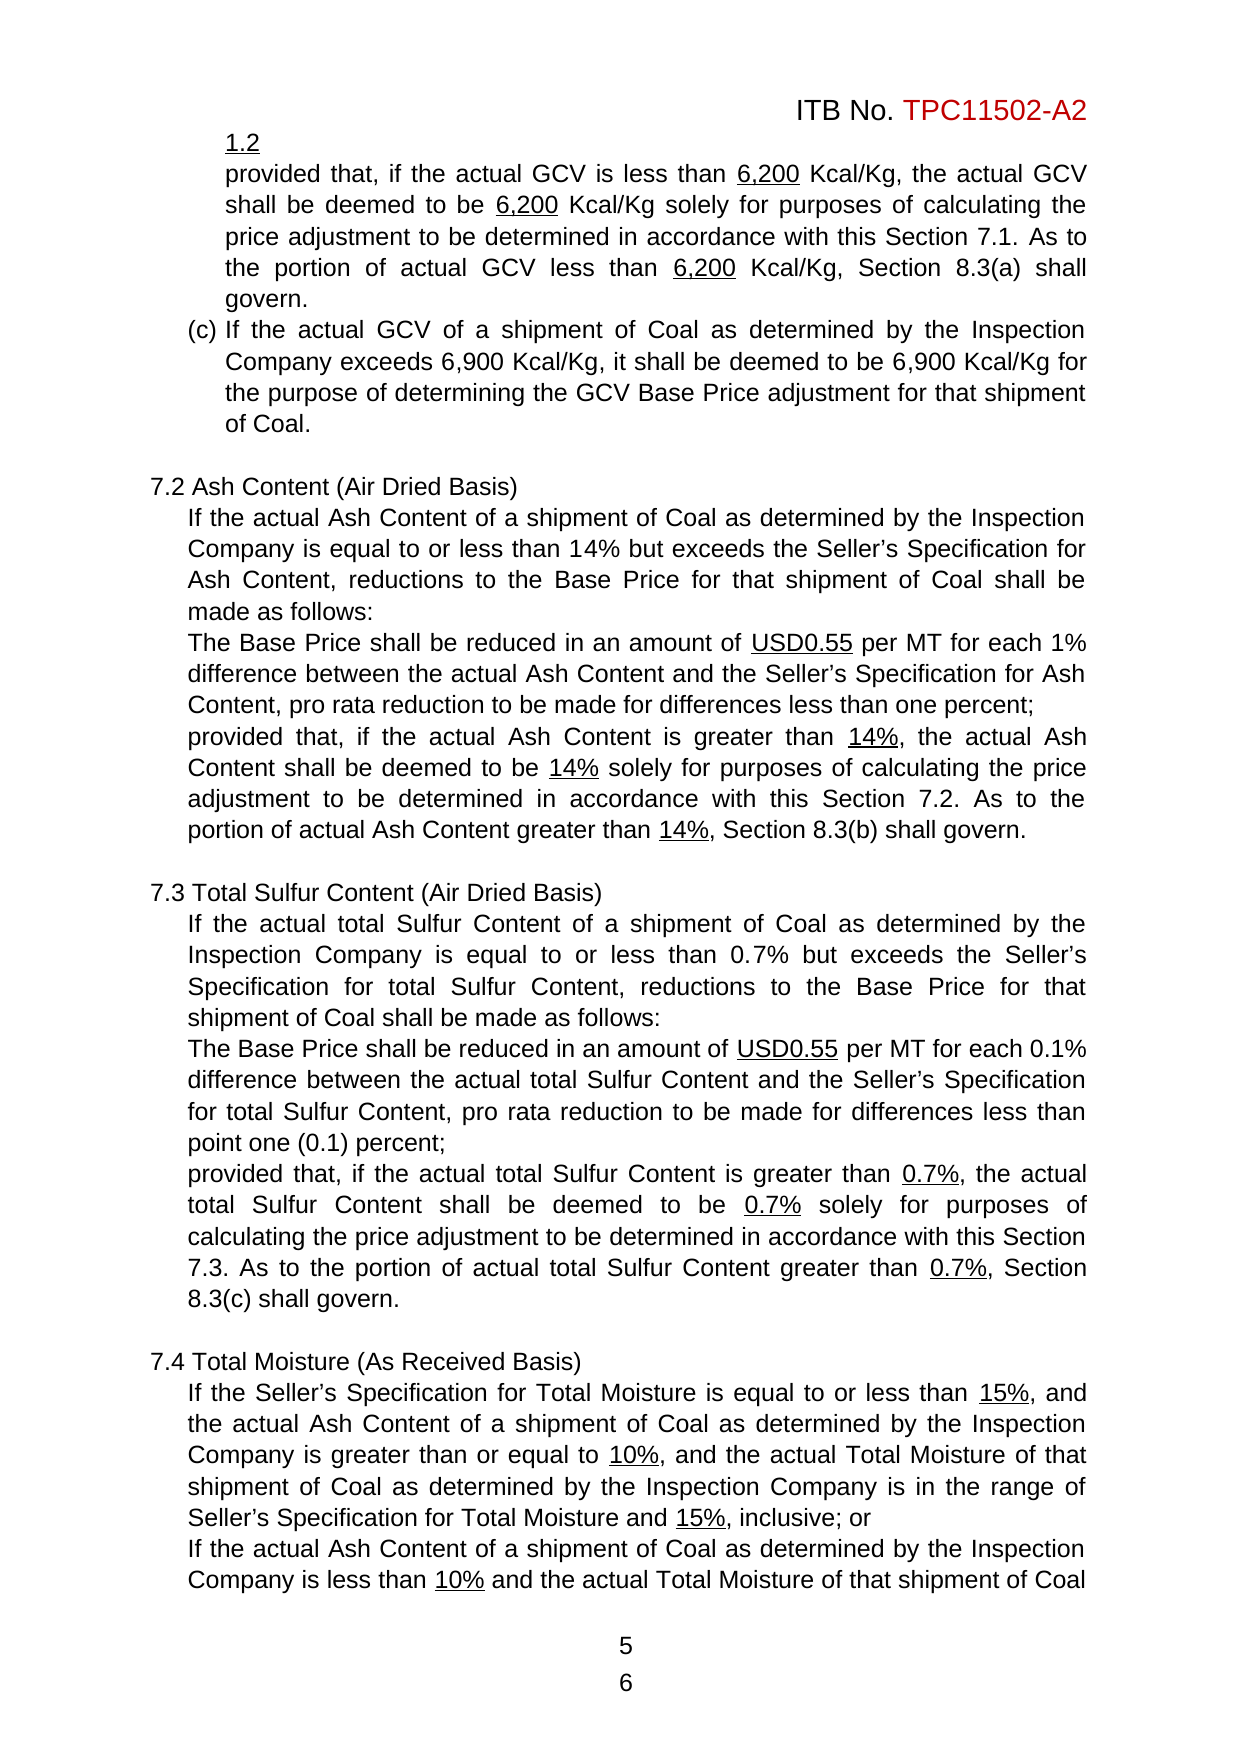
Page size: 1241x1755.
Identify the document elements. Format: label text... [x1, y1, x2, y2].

text 7.4 Total Moisture (As Received Basis) [150, 1345, 1192, 1376]
text If the actual Ash Content of a shipment of Coal as determined by the Inspection Company is equal to or less than 14% but exceeds the Seller’s Specification for Ash Content, reductions to the Base Price for that shipment of Coal shall be made as follows: [187, 501, 1087, 626]
text If the actual Ash Content of a shipment of Coal as determined by the Inspection Company is less than 10% and the actual Total Moisture of that shipment of Coal [187, 1532, 1087, 1595]
text The Base Price shall be reduced in an amount of USD0.55 per MT for each 1% difference between the actual Ash Content and the Seller’s Specification for Ash Content, pro rata reduction to be made for differences less than one percent; [187, 626, 1087, 720]
text 7.3 Total Sulfur Content (Air Dried Basis) [150, 876, 1192, 907]
text provided that, if the actual total Sulfur Content is greater than 0.7%, the actual total Sulfur Content shall be deemed to be 0.7% solely for purposes of calculating the price adjustment to be determined in accordance with this Section 7.3. As to the portion of actual total Sulfur Content greater than 0.7%, Section 8.3(c) shall govern. [187, 1157, 1087, 1314]
text If the actual total Sulfur Content of a shipment of Coal as determined by the Inspection Company is equal to or less than 0.7% but exceeds the Seller’s Specification for total Sulfur Content, reductions to the Base Price for that shipment of Coal shall be made as follows: [187, 907, 1087, 1032]
text If the Seller’s Specification for Total Moisture is equal to or less than 15%, and the actual Ash Content of a shipment of Coal as determined by the Inspection Company is greater than or equal to 10%, and the actual Total Moisture of that shipment of Coal as determined by the Inspection Company is in the range of Seller’s Specification for Total Moisture and 15%, inclusive; or [187, 1376, 1087, 1532]
text The Base Price shall be reduced in an amount of USD0.55 per MT for each 0.1% difference between the actual total Sulfur Content and the Seller’s Specification for total Sulfur Content, pro rata reduction to be made for differences less than point one (0.1) percent; [187, 1032, 1087, 1157]
text provided that, if the actual Ash Content is greater than 14%, the actual Ash Content shall be deemed to be 14% solely for purposes of calculating the price adjustment to be determined in accordance with this Section 7.2. As to the portion of actual Ash Content greater than 14%, Section 8.3(b) shall govern. [187, 720, 1087, 845]
text 1.2 [225, 126, 1174, 157]
text provided that, if the actual GCV is less than 6,200 Kcal/Kg, the actual GCV shall be deemed to be 6,200 Kcal/Kg solely for purposes of calculating the price adjustment to be determined in accordance with this Section 7.1. As to the portion of actual GCV less than 6,200 Kcal/Kg, Section 8.3(a) shall govern. [225, 157, 1087, 314]
text (c) If the actual GCV of a shipment of Coal as determined by the Inspection Company exceeds 6,900 Kcal/Kg, it shall be deemed to be 6,900 Kcal/Kg for the purpose of determining the GCV Base Price adjustment for that shipment of Coal. [187, 314, 1087, 439]
text 7.2 Ash Content (Air Dried Basis) [150, 470, 1192, 501]
